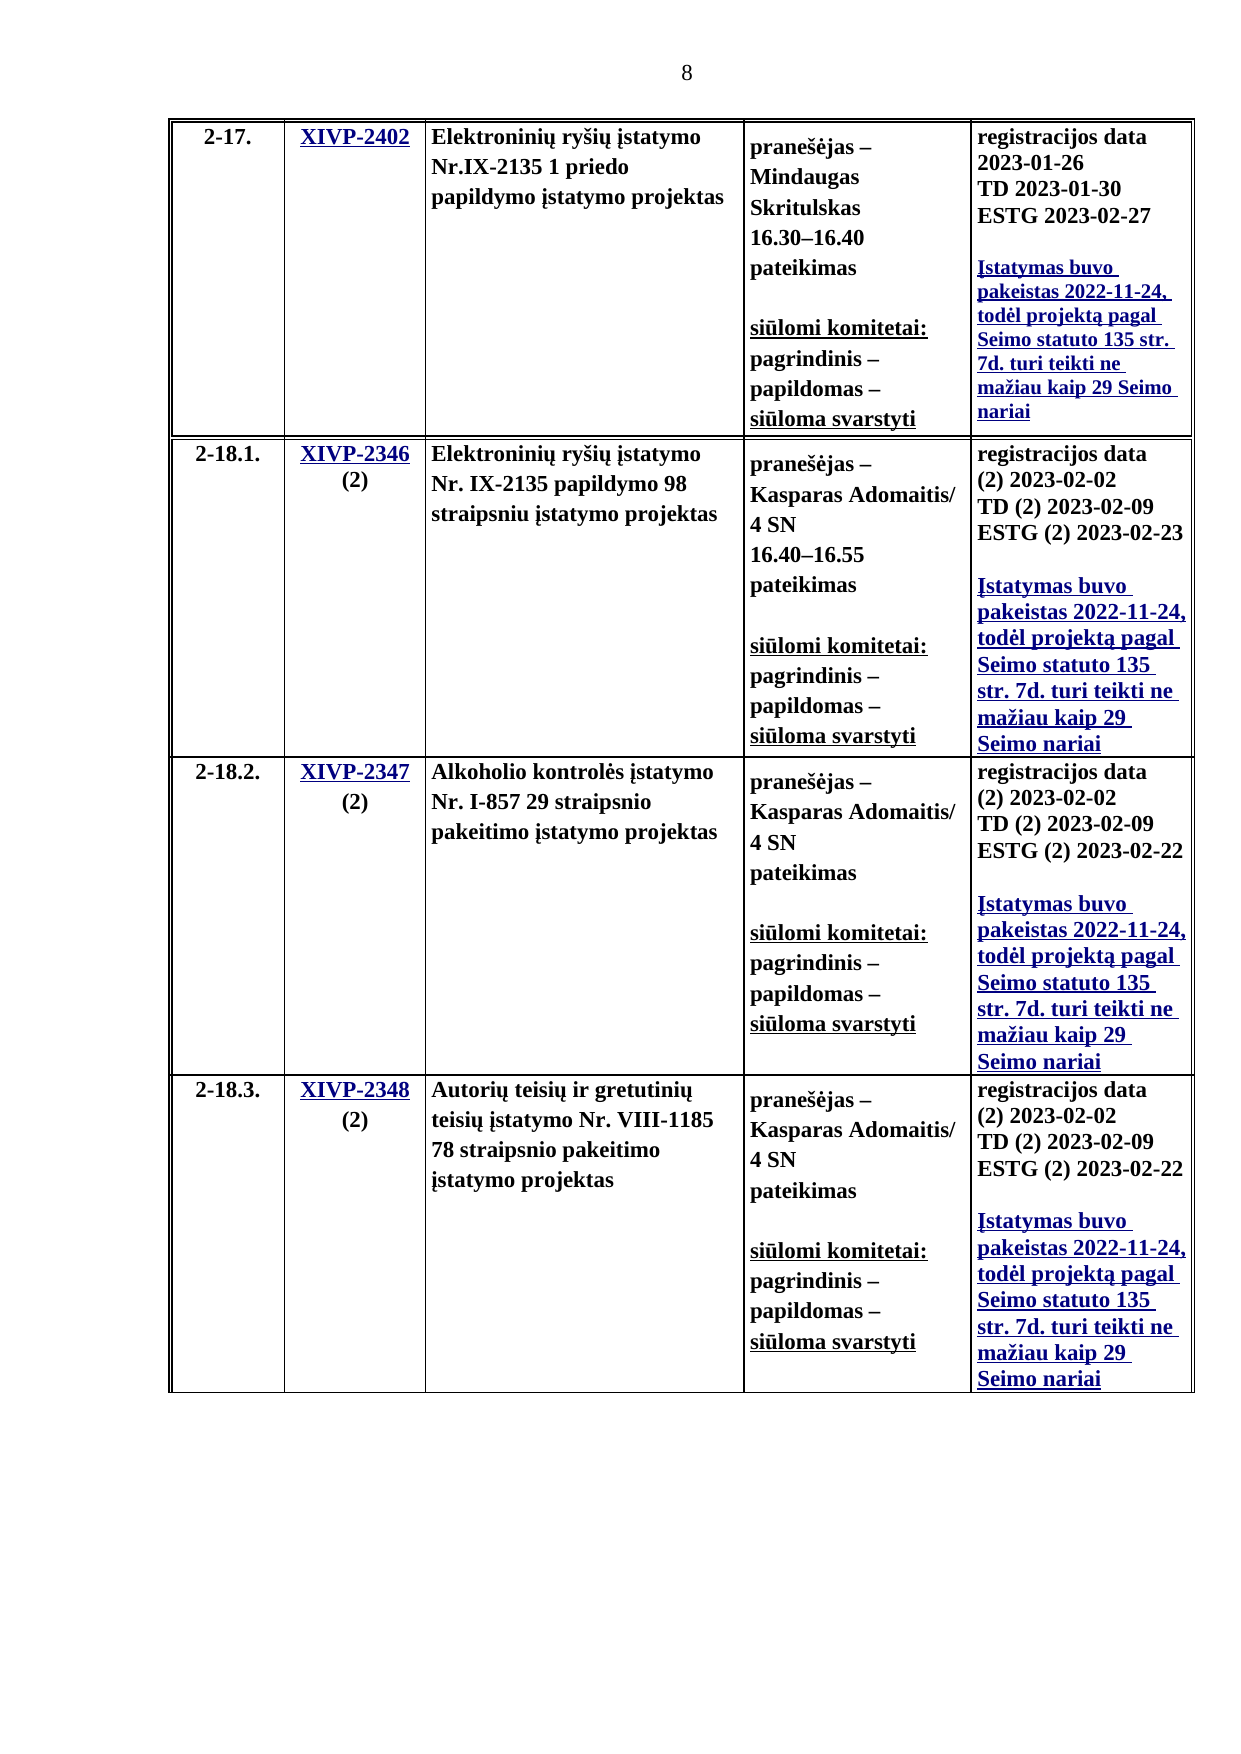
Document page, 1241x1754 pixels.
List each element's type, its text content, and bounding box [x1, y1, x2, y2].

table_cell [1195, 1074, 1240, 1392]
table_cell Alkoholio kontrolės įstatymo Nr. I-857 29 straipsnio pakeitimo įstatymo projektas [426, 758, 743, 1074]
table_cell 2-18.1. [173, 440, 284, 756]
table_cell XIVP-2348 (2) [285, 1076, 425, 1392]
table_cell Autorių teisių ir gretutinių teisių įstatymo Nr. VIII-1185 78 straipsnio pakeitimo įstatymo projektas [426, 1076, 743, 1392]
table_cell registracijos data (2) 2023-02-02 TD (2) 2023-02-09 ESTG (2) 2023-02-22 Įstatymas buvo pakeistas 2022-11-24, todėl projektą pagal Seimo statuto 135 str. 7d. turi teikti ne mažiau kaip 29 Seimo nariai [972, 758, 1191, 1074]
table_cell [1195, 756, 1240, 1074]
table_cell XIVP-2346 (2) [285, 440, 425, 756]
table_cell XIVP-2402 [285, 123, 425, 435]
table_cell [1195, 435, 1240, 756]
table_cell 2-18.3. [173, 1076, 284, 1392]
table_cell XIVP-2347 (2) [285, 758, 425, 1074]
table_cell pranešėjas – Mindaugas Skritulskas 16.30–16.40 pateikimas siūlomi komitetai: pagrindinis – papildomas – siūloma svarstyti [745, 123, 970, 435]
table_cell Elektroninių ryšių įstatymo Nr.IX-2135 1 priedo papildymo įstatymo projektas [426, 123, 743, 435]
table_cell registracijos data (2) 2023-02-02 TD (2) 2023-02-09 ESTG (2) 2023-02-22 Įstatymas buvo pakeistas 2022-11-24, todėl projektą pagal Seimo statuto 135 str. 7d. turi teikti ne mažiau kaip 29 Seimo nariai [972, 1076, 1191, 1392]
table_cell 2-18.2. [173, 758, 284, 1074]
table_cell registracijos data 2023-01-26 TD 2023-01-30 ESTG 2023-02-27 Įstatymas buvo pakeistas 2022-11-24, todėl projektą pagal Seimo statuto 135 str. 7d. turi teikti ne mažiau kaip 29 Seimo nariai [972, 123, 1191, 435]
table_cell Elektroninių ryšių įstatymo Nr. IX-2135 papildymo 98 straipsniu įstatymo projektas [426, 440, 743, 756]
table_cell 2-17. [173, 123, 284, 435]
table_cell registracijos data (2) 2023-02-02 TD (2) 2023-02-09 ESTG (2) 2023-02-23 Įstatymas buvo pakeistas 2022-11-24, todėl projektą pagal Seimo statuto 135 str. 7d. turi teikti ne mažiau kaip 29 Seimo nariai [972, 440, 1191, 756]
table_cell [1195, 118, 1240, 435]
table_cell pranešėjas – Kasparas Adomaitis/ 4 SN 16.40–16.55 pateikimas siūlomi komitetai: pagrindinis – papildomas – siūloma svarstyti [745, 440, 970, 756]
table_cell pranešėjas – Kasparas Adomaitis/ 4 SN pateikimas siūlomi komitetai: pagrindinis – papildomas – siūloma svarstyti [745, 758, 970, 1074]
table_cell pranešėjas – Kasparas Adomaitis/ 4 SN pateikimas siūlomi komitetai: pagrindinis – papildomas – siūloma svarstyti [745, 1076, 970, 1392]
